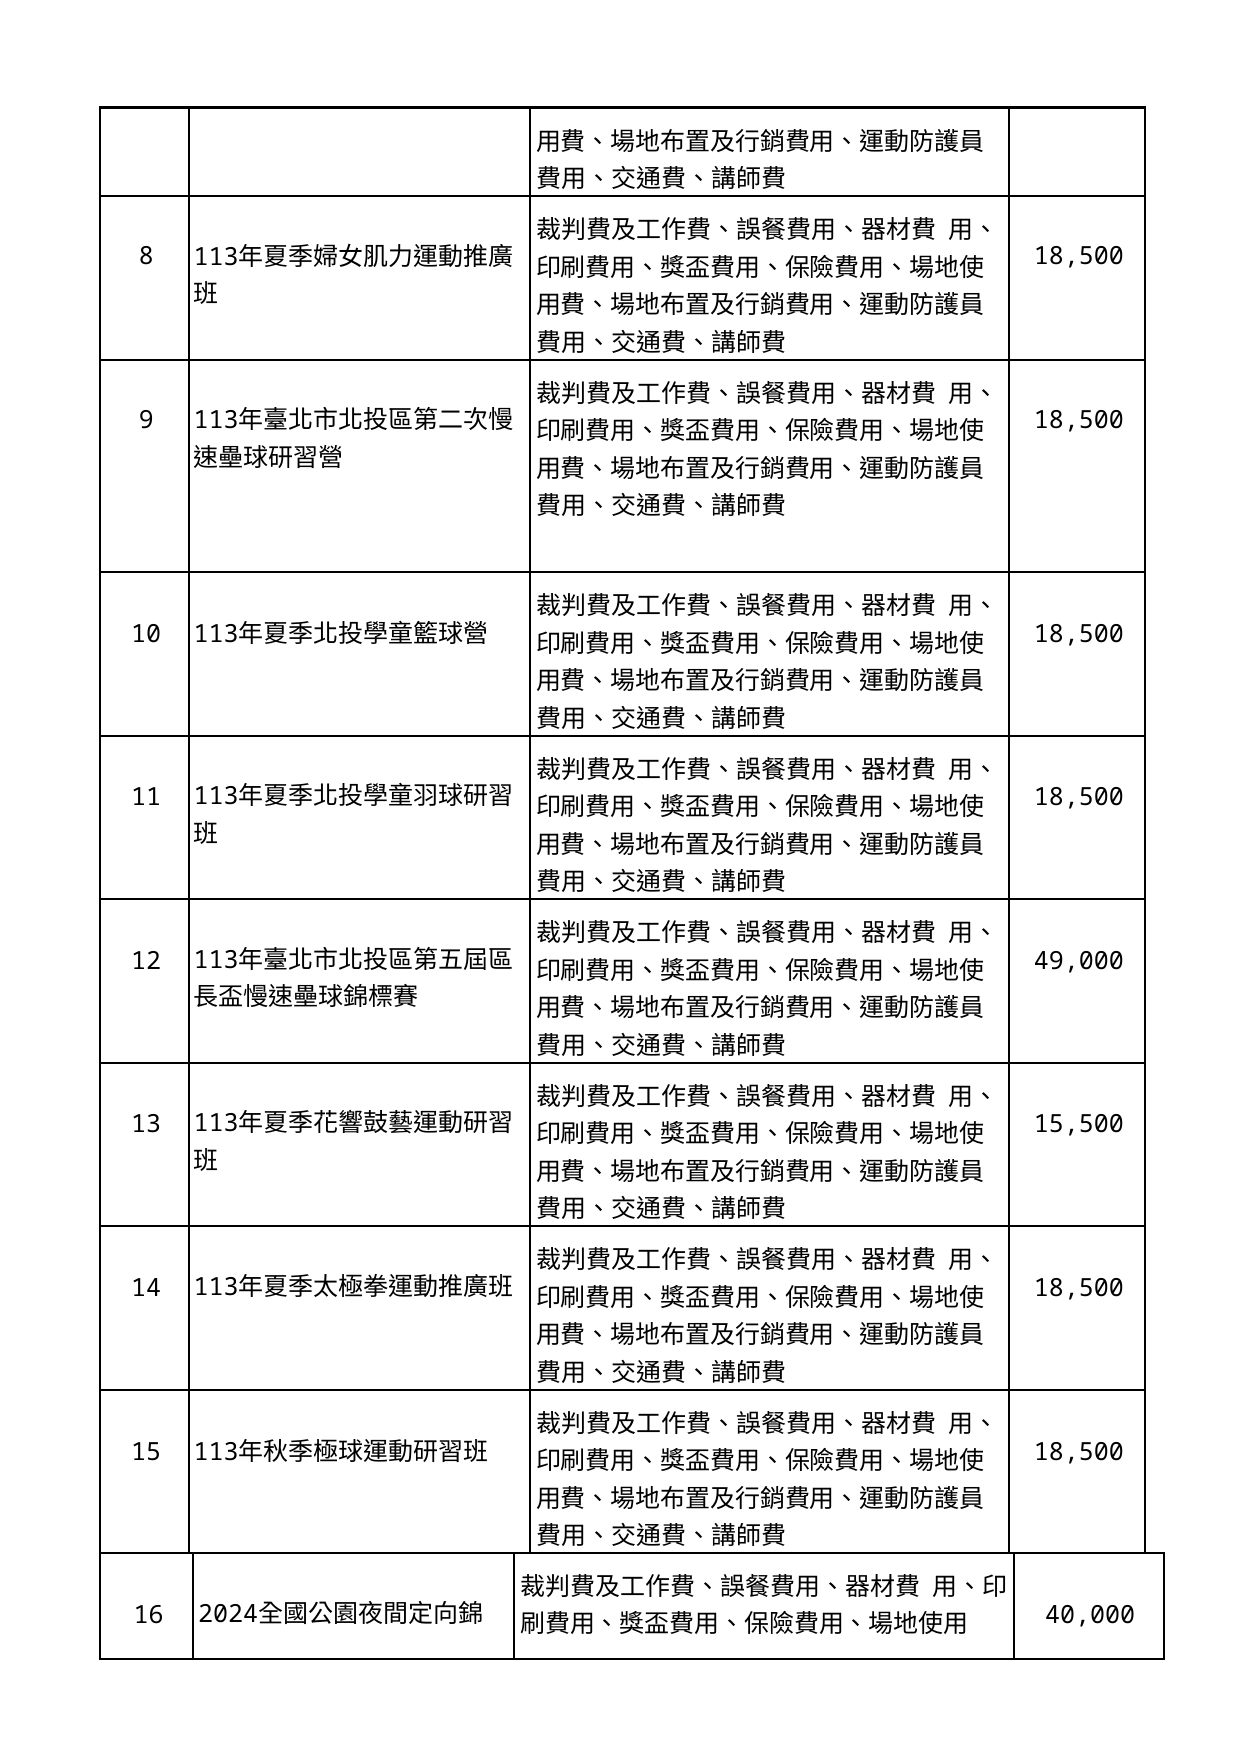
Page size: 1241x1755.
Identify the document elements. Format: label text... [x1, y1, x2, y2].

table_cell 113年夏季婦女肌力運動推廣班 [190, 197, 529, 358]
table_cell 裁判費及工作費、誤餐費用、器材費 用、印刷費用、獎盃費用、保險費用、場地使用費、場地布置及行銷費用、運動防護員費用、交通費、講師費 [531, 1064, 1008, 1225]
table_cell [1146, 1225, 1163, 1389]
table_cell 16 [101, 1554, 192, 1658]
table_cell [1146, 898, 1163, 1062]
table_cell [190, 109, 529, 195]
table_cell 裁判費及工作費、誤餐費用、器材費 用、印刷費用、獎盃費用、保險費用、場地使用 [515, 1554, 1013, 1658]
table_cell [1146, 106, 1163, 195]
table_cell 12 [101, 900, 188, 1062]
table_cell 11 [101, 737, 188, 898]
table_cell 裁判費及工作費、誤餐費用、器材費 用、印刷費用、獎盃費用、保險費用、場地使用費、場地布置及行銷費用、運動防護員費用、交通費、講師費 [531, 361, 1008, 571]
table_cell 113年夏季北投學童羽球研習班 [190, 737, 529, 898]
table_cell [1146, 1389, 1163, 1552]
table_cell 裁判費及工作費、誤餐費用、器材費 用、印刷費用、獎盃費用、保險費用、場地使用費、場地布置及行銷費用、運動防護員費用、交通費、講師費 [531, 1227, 1008, 1389]
table_cell 9 [101, 361, 188, 571]
table_cell 2024全國公園夜間定向錦 [194, 1554, 513, 1658]
table_cell [1146, 359, 1163, 571]
table_cell [1146, 735, 1163, 898]
table_cell 18,500 [1010, 1391, 1144, 1552]
table_cell 113年臺北市北投區第五屆區⾧盃慢速壘球錦標賽 [190, 900, 529, 1062]
table_cell 14 [101, 1227, 188, 1389]
table_cell 15,500 [1010, 1064, 1144, 1225]
table_cell 113年夏季太極拳運動推廣班 [190, 1227, 529, 1389]
table_cell 裁判費及工作費、誤餐費用、器材費 用、印刷費用、獎盃費用、保險費用、場地使用費、場地布置及行銷費用、運動防護員費用、交通費、講師費 [531, 900, 1008, 1062]
table_cell [1146, 1062, 1163, 1225]
table_cell 10 [101, 573, 188, 734]
table_cell 13 [101, 1064, 188, 1225]
table_cell 113年秋季極球運動研習班 [190, 1391, 529, 1552]
table_cell 113年夏季北投學童籃球營 [190, 573, 529, 734]
table_cell 40,000 [1015, 1554, 1163, 1658]
table_cell 8 [101, 197, 188, 358]
table_cell 113年夏季花響鼓藝運動研習班 [190, 1064, 529, 1225]
table_cell [1010, 109, 1144, 195]
table_cell 15 [101, 1391, 188, 1552]
table_cell 113年臺北市北投區第二次慢速壘球研習營 [190, 361, 529, 571]
table_cell 49,000 [1010, 900, 1144, 1062]
table_cell [1146, 195, 1163, 358]
table_cell 18,500 [1010, 573, 1144, 734]
table_cell 裁判費及工作費、誤餐費用、器材費 用、印刷費用、獎盃費用、保險費用、場地使用費、場地布置及行銷費用、運動防護員費用、交通費、講師費 [531, 197, 1008, 358]
table_cell 18,500 [1010, 361, 1144, 571]
table_cell 裁判費及工作費、誤餐費用、器材費 用、印刷費用、獎盃費用、保險費用、場地使用費、場地布置及行銷費用、運動防護員費用、交通費、講師費 [531, 1391, 1008, 1552]
table_cell [101, 109, 188, 195]
table_cell 用費、場地布置及行銷費用、運動防護員費用、交通費、講師費 [531, 109, 1008, 195]
table_cell 18,500 [1010, 1227, 1144, 1389]
table_cell [1146, 571, 1163, 734]
table_cell 18,500 [1010, 737, 1144, 898]
table_cell 裁判費及工作費、誤餐費用、器材費 用、印刷費用、獎盃費用、保險費用、場地使用費、場地布置及行銷費用、運動防護員費用、交通費、講師費 [531, 737, 1008, 898]
table_cell 裁判費及工作費、誤餐費用、器材費 用、印刷費用、獎盃費用、保險費用、場地使用費、場地布置及行銷費用、運動防護員費用、交通費、講師費 [531, 573, 1008, 734]
table_cell 18,500 [1010, 197, 1144, 358]
